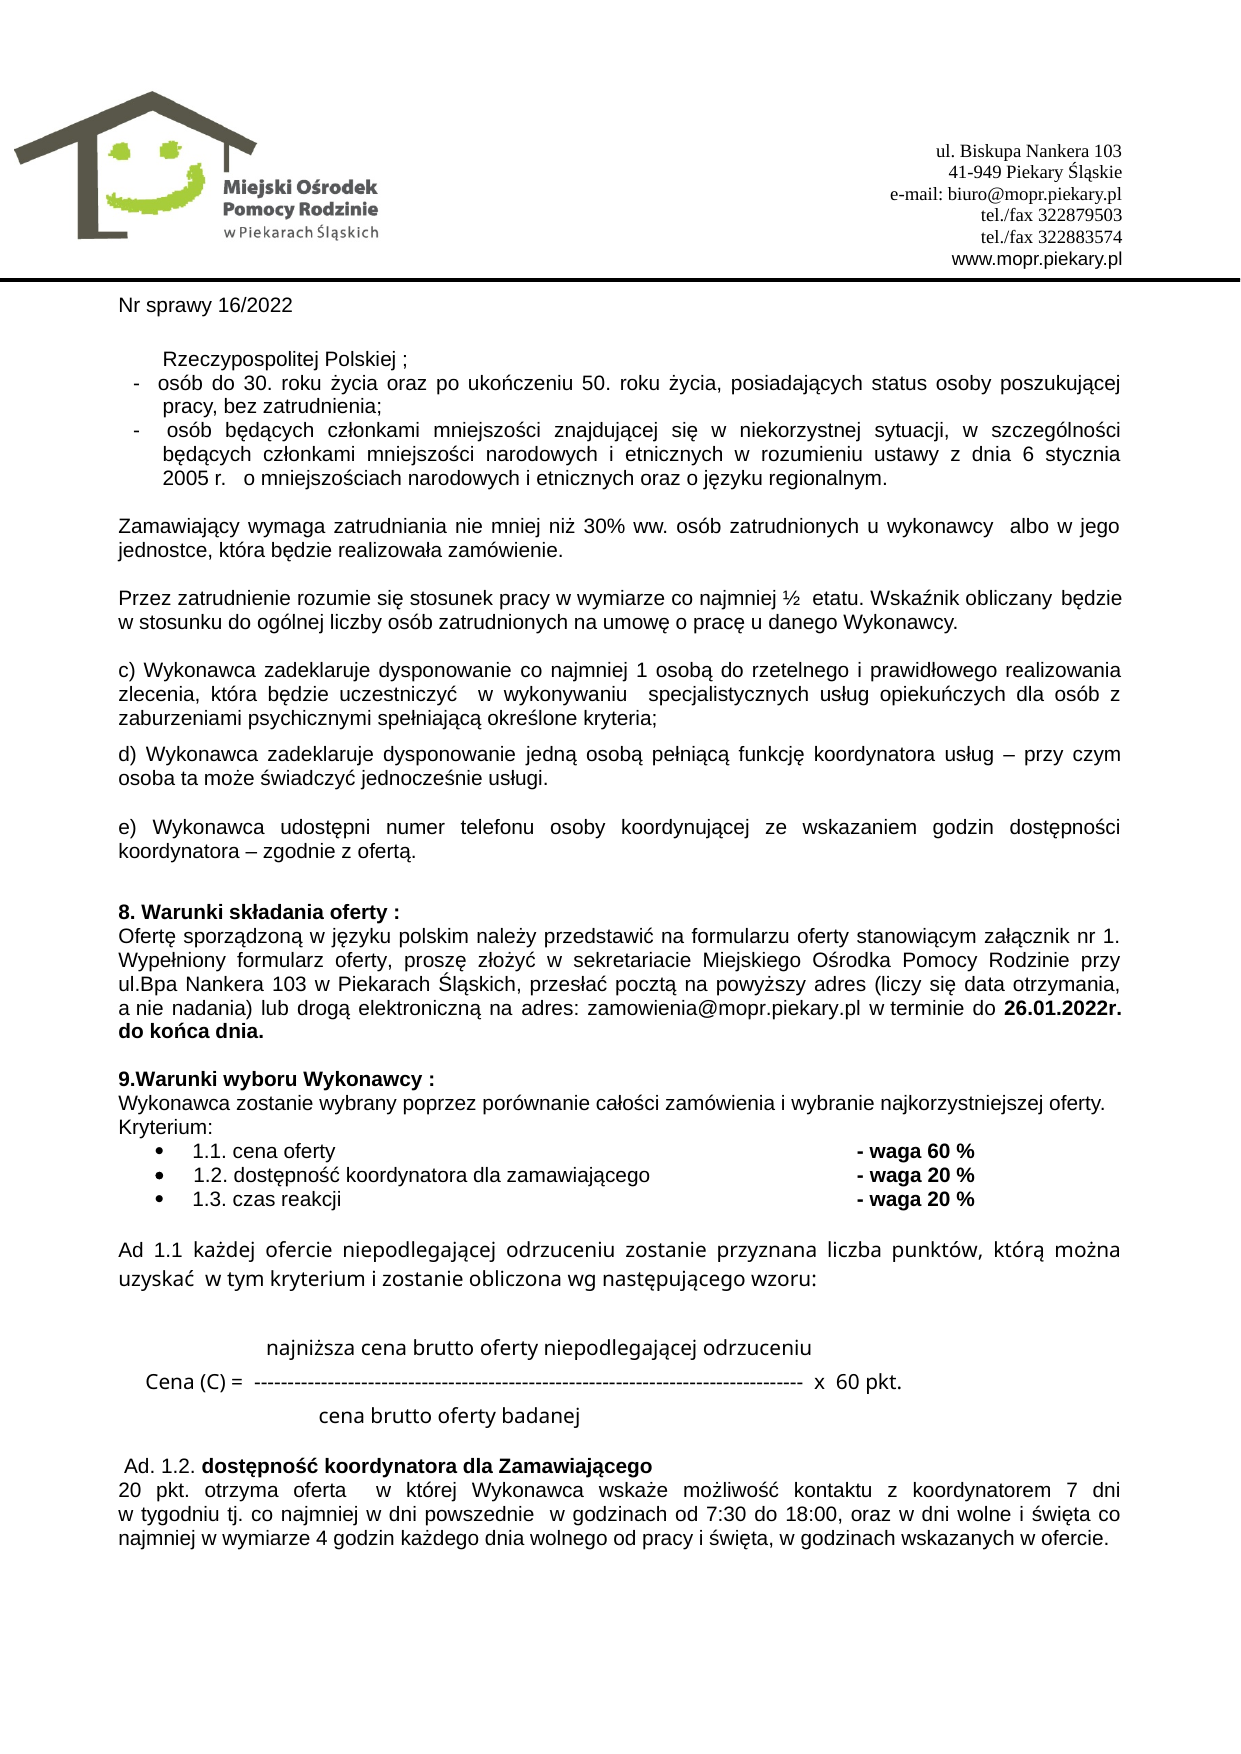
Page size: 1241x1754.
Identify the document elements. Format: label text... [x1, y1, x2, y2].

text - osób będących członkami mniejszości znajdującej się w niekorzystnej sytuacji, w szczególności będących członkami mniejszości narodowych i etnicznych w rozumieniu ustawy z dnia 6 stycznia 2005 r. o mniejszościach narodowych i etnicznych oraz o języku regionalnym. [133, 418, 1122, 490]
text Wykonawca zostanie wybrany poprzez porównanie całości zamówienia i wybranie najkorzystniejszej oferty. [118, 1091, 1122, 1115]
list 1.3. czas reakcji - waga 20 % [156, 1187, 1122, 1211]
text Ad. 1.2. dostępność koordynatora dla Zamawiającego [118, 1453, 1122, 1477]
text cena brutto oferty badanej [118, 1401, 1122, 1429]
text najniższa cena brutto oferty niepodlegającej odrzuceniu [118, 1333, 1122, 1361]
text Kryterium: [118, 1115, 1122, 1139]
text Ofertę sporządzoną w języku polskim należy przedstawić na formularzu oferty stanowiącym załącznik nr 1. Wypełniony formularz oferty, proszę złożyć w sekretariacie Miejskiego Ośrodka Pomocy Rodzinie przy ul.Bpa Nankera 103 w Piekarach Śląskich, przesłać pocztą na powyższy adres (liczy się data otrzymania, a nie nadania) lub drogą elektroniczną na adres: zamowienia@mopr.piekary.pl w terminie do 26.01.2022r. do końca dnia. [118, 923, 1122, 1043]
text 8. Warunki składania oferty : [118, 899, 1122, 923]
text Ad 1.1 każdej ofercie niepodlegającej odrzuceniu zostanie przyznana liczba punktów, którą można uzyskać w tym kryterium i zostanie obliczona wg następującego wzoru: [118, 1235, 1122, 1292]
text Zamawiający wymaga zatrudniania nie mniej niż 30% ww. osób zatrudnionych u wykonawcy albo w jego jednostce, która będzie realizowała zamówienie. [118, 514, 1122, 562]
text Przez zatrudnienie rozumie się stosunek pracy w wymiarze co najmniej ½ etatu. Wskaźnik obliczany będzie w stosunku do ogólnej liczby osób zatrudnionych na umowę o pracę u danego Wykonawcy. [118, 586, 1122, 634]
text e) Wykonawca udostępni numer telefonu osoby koordynującej ze wskazaniem godzin dostępności koordynatora – zgodnie z ofertą. [118, 815, 1122, 863]
text - osób do 30. roku życia oraz po ukończeniu 50. roku życia, posiadających status osoby poszukującej pracy, bez zatrudnienia; [133, 370, 1122, 418]
text 20 pkt. otrzyma oferta w której Wykonawca wskaże możliwość kontaktu z koordynatorem 7 dni w tygodniu tj. co najmniej w dni powszednie w godzinach od 7:30 do 18:00, oraz w dni wolne i święta co najmniej w wymiarze 4 godzin każdego dnia wolnego od pracy i święta, w godzinach wskazanych w ofercie. [118, 1477, 1122, 1549]
text d) Wykonawca zadeklaruje dysponowanie jedną osobą pełniącą funkcję koordynatora usług – przy czym osoba ta może świadczyć jednocześnie usługi. [118, 742, 1122, 790]
picture [14, 56, 398, 267]
text Rzeczypospolitej Polskiej ; [133, 346, 1122, 370]
text c) Wykonawca zadeklaruje dysponowanie co najmniej 1 osobą do rzetelnego i prawidłowego realizowania zlecenia, która będzie uczestniczyć w wykonywaniu specjalistycznych usług opiekuńczych dla osób z zaburzeniami psychicznymi spełniającą określone kryteria; [118, 658, 1122, 730]
list 1.2. dostępność koordynatora dla zamawiającego - waga 20 % [156, 1163, 1122, 1187]
text 9.Warunki wyboru Wykonawcy : [118, 1067, 1122, 1091]
text Cena (C) = ---------------------------------------------------------------------------------- x 60 pkt. [118, 1367, 1122, 1396]
list 1.1. cena oferty - waga 60 % [156, 1139, 1122, 1163]
